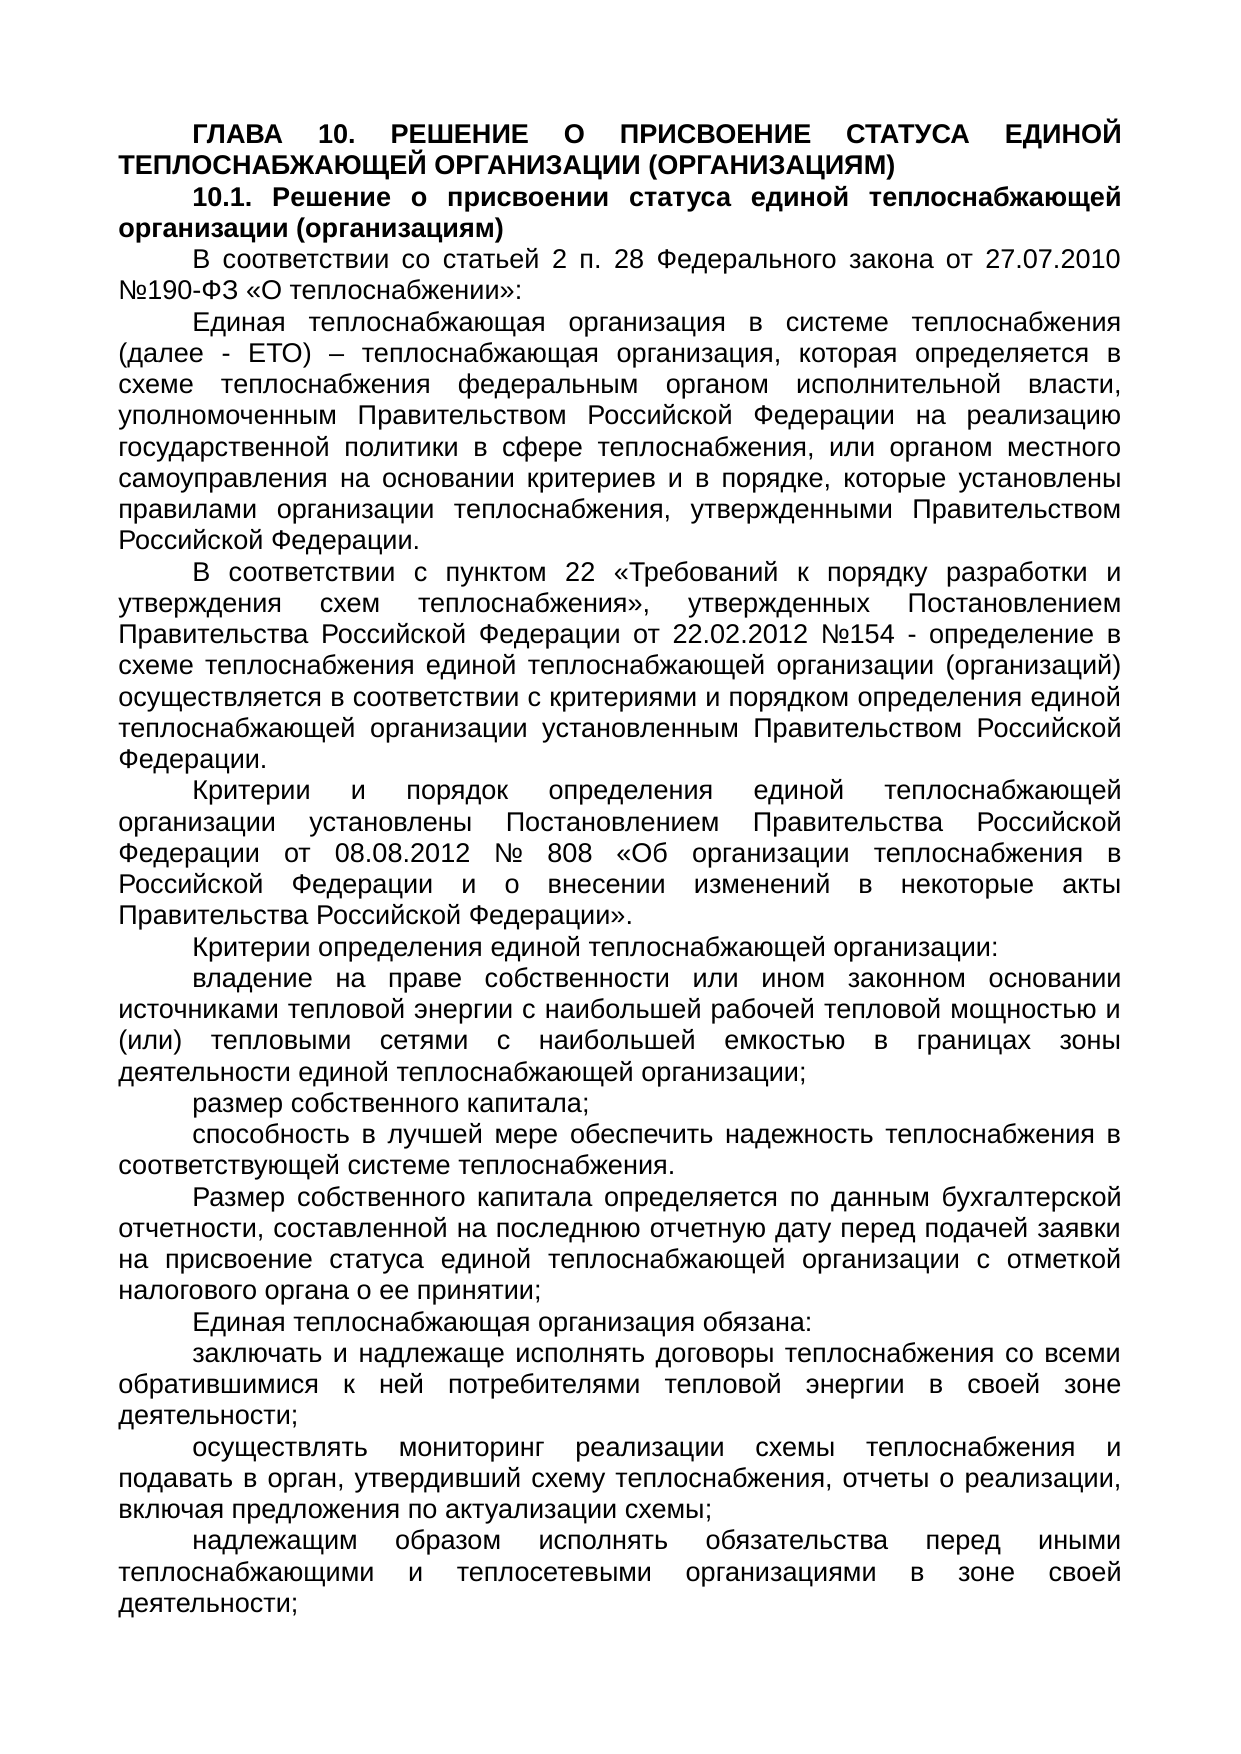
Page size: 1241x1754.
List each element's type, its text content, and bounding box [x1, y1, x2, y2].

subtitle 10.1. Решение о присвоении статуса единой теплоснабжающей организации (организациям) [118, 181, 1122, 243]
text Единая теплоснабжающая организация в системе теплоснабжения (далее - ЕТО) – теплоснабжающая организация, которая определяется в схеме теплоснабжения федеральным органом исполнительной власти, уполномоченным Правительством Российской Федерации на реализацию государственной политики в сфере теплоснабжения, или органом местного самоуправления на основании критериев и в порядке, которые установлены правилами организации теплоснабжения, утвержденными Правительством Российской Федерации. [118, 306, 1122, 556]
text Единая теплоснабжающая организация обязана: [118, 1306, 1122, 1337]
list надлежащим образом исполнять обязательства перед иными теплоснабжающими и теплосетевыми организациями в зоне своей деятельности; [118, 1524, 1122, 1618]
text В соответствии с пунктом 22 «Требований к порядку разработки и утверждения схем теплоснабжения», утвержденных Постановлением Правительства Российской Федерации от 22.02.2012 №154 - определение в схеме теплоснабжения единой теплоснабжающей организации (организаций) осуществляется в соответствии с критериями и порядком определения единой теплоснабжающей организации установленным Правительством Российской Федерации. [118, 556, 1122, 774]
list способность в лучшей мере обеспечить надежность теплоснабжения в соответствующей системе теплоснабжения. [118, 1118, 1122, 1181]
list размер собственного капитала; [118, 1087, 1122, 1118]
text Размер собственного капитала определяется по данным бухгалтерской отчетности, составленной на последнюю отчетную дату перед подачей заявки на присвоение статуса единой теплоснабжающей организации с отметкой налогового органа о ее принятии; [118, 1181, 1122, 1306]
text Критерии определения единой теплоснабжающей организации: [118, 931, 1122, 962]
text В соответствии со статьей 2 п. 28 Федерального закона от 27.07.2010 №190-ФЗ «О теплоснабжении»: [118, 243, 1122, 306]
list владение на праве собственности или ином законном основании источниками тепловой энергии с наибольшей рабочей тепловой мощностью и (или) тепловыми сетями с наибольшей емкостью в границах зоны деятельности единой теплоснабжающей организации; [118, 962, 1122, 1087]
text Критерии и порядок определения единой теплоснабжающей организации установлены Постановлением Правительства Российской Федерации от 08.08.2012 № 808 «Об организации теплоснабжения в Российской Федерации и о внесении изменений в некоторые акты Правительства Российской Федерации». [118, 774, 1122, 931]
subtitle ГЛАВА 10. РЕШЕНИЕ О ПРИСВОЕНИЕ СТАТУСА ЕДИНОЙ ТЕПЛОСНАБЖАЮЩЕЙ ОРГАНИЗАЦИИ (ОРГАНИЗАЦИЯМ) [118, 118, 1122, 181]
list осуществлять мониторинг реализации схемы теплоснабжения и подавать в орган, утвердивший схему теплоснабжения, отчеты о реализации, включая предложения по актуализации схемы; [118, 1431, 1122, 1524]
list заключать и надлежаще исполнять договоры теплоснабжения со всеми обратившимися к ней потребителями тепловой энергии в своей зоне деятельности; [118, 1337, 1122, 1431]
